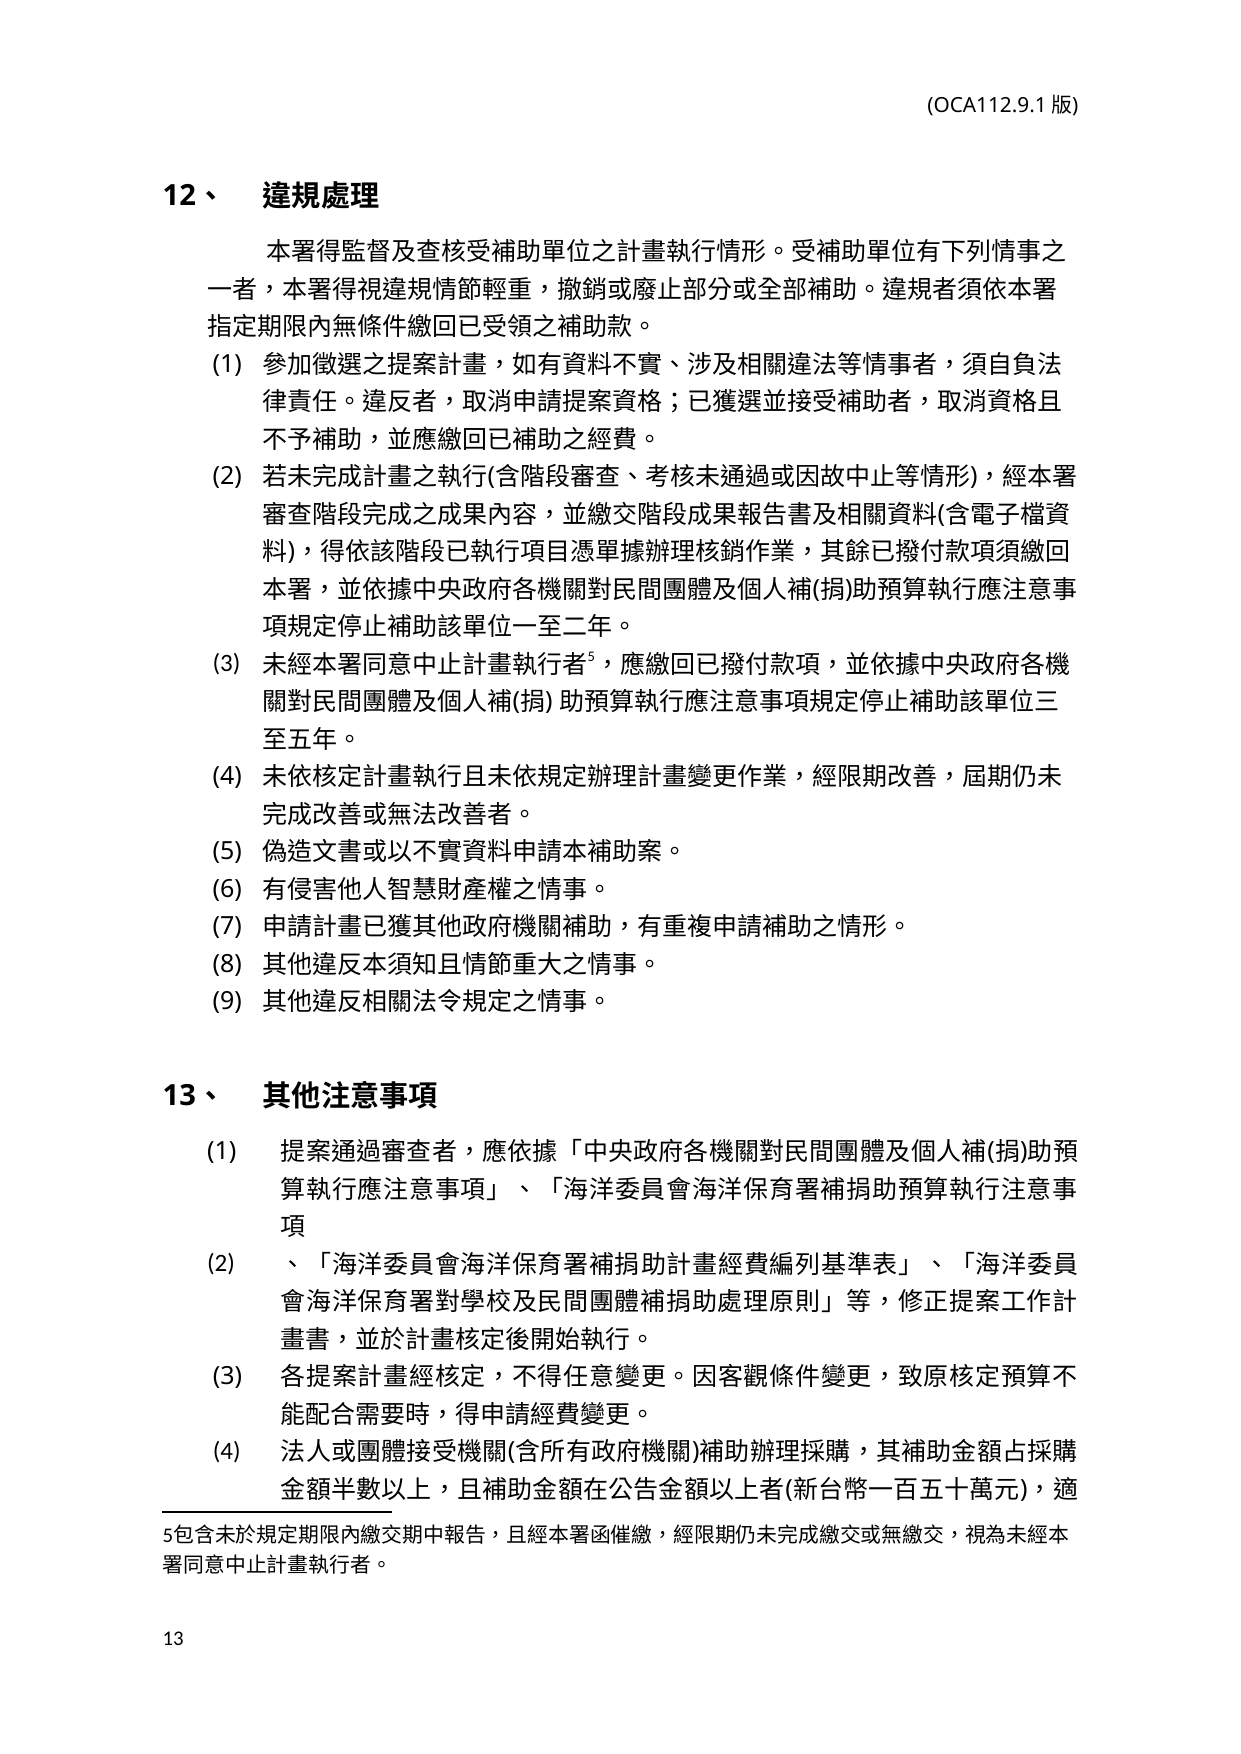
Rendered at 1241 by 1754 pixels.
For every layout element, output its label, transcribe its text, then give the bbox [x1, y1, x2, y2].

list 各提案計畫經核定，不得任意變更。因客觀條件變更，致原核定預算不能配合需要時，得申請經費變更。 [213, 1350, 1078, 1425]
list 偽造文書或以不實資料申請本補助案。 [212, 825, 1078, 862]
list 其他違反本須知且情節重大之情事。 [212, 937, 1078, 975]
list 提案通過審查者，應依據「中央政府各機關對民間團體及個人補(捐)助預算執行應注意事項」、「海洋委員會海洋保育署補捐助預算執行注意事項 [207, 1125, 1078, 1237]
list 其他注意事項 [162, 1050, 1078, 1125]
list 未依核定計畫執行且未依規定辦理計畫變更作業，經限期改善，屆期仍未完成改善或無法改善者。 [212, 750, 1078, 825]
list 參加徵選之提案計畫，如有資料不實、涉及相關違法等情事者，須自負法律責任。違反者，取消申請提案資格；已獲選並接受補助者，取消資格且不予補助，並應繳回已補助之經費。 [212, 337, 1078, 450]
list 、「海洋委員會海洋保育署補捐助計畫經費編列基準表」、「海洋委員會海洋保育署對學校及民間團體補捐助處理原則」等，修正提案工作計畫書，並於計畫核定後開始執行。 [207, 1237, 1078, 1350]
list 若未完成計畫之執行(含階段審查、考核未通過或因故中止等情形)，經本署審查階段完成之成果內容，並繳交階段成果報告書及相關資料(含電子檔資料)，得依該階段已執行項目憑單據辦理核銷作業，其餘已撥付款項須繳回本署，並依據中央政府各機關對民間團體及個人補(捐)助預算執行應注意事項規定停止補助該單位一至二年。 [212, 450, 1078, 637]
list 本署得監督及查核受補助單位之計畫執行情形。受補助單位有下列情事之一者，本署得視違規情節輕重，撤銷或廢止部分或全部補助。違規者須依本署指定期限內無條件繳回已受領之補助款。 [207, 225, 1078, 337]
list 包含未於規定期限內繳交期中報告，且經本署函催繳，經限期仍未完成繳交或無繳交，視為未經本署同意中止計畫執行者。 [162, 1518, 1078, 1578]
list 法人或團體接受機關(含所有政府機關)補助辦理採購，其補助金額占採購金額半數以上，且補助金額在公告金額以上者(新台幣一百五十萬元)，適 [213, 1425, 1078, 1500]
list 其他違反相關法令規定之情事。 [212, 975, 1078, 1012]
list 違規處理 [162, 150, 1078, 225]
list 未經本署同意中止計畫執行者，應繳回已撥付款項，並依據中央政府各機關對民間團體及個人補(捐) 助預算執行應注意事項規定停止補助該單位三至五年。 [212, 637, 1078, 750]
list 申請計畫已獲其他政府機關補助，有重複申請補助之情形。 [212, 900, 1078, 937]
list 有侵害他人智慧財產權之情事。 [212, 862, 1078, 900]
